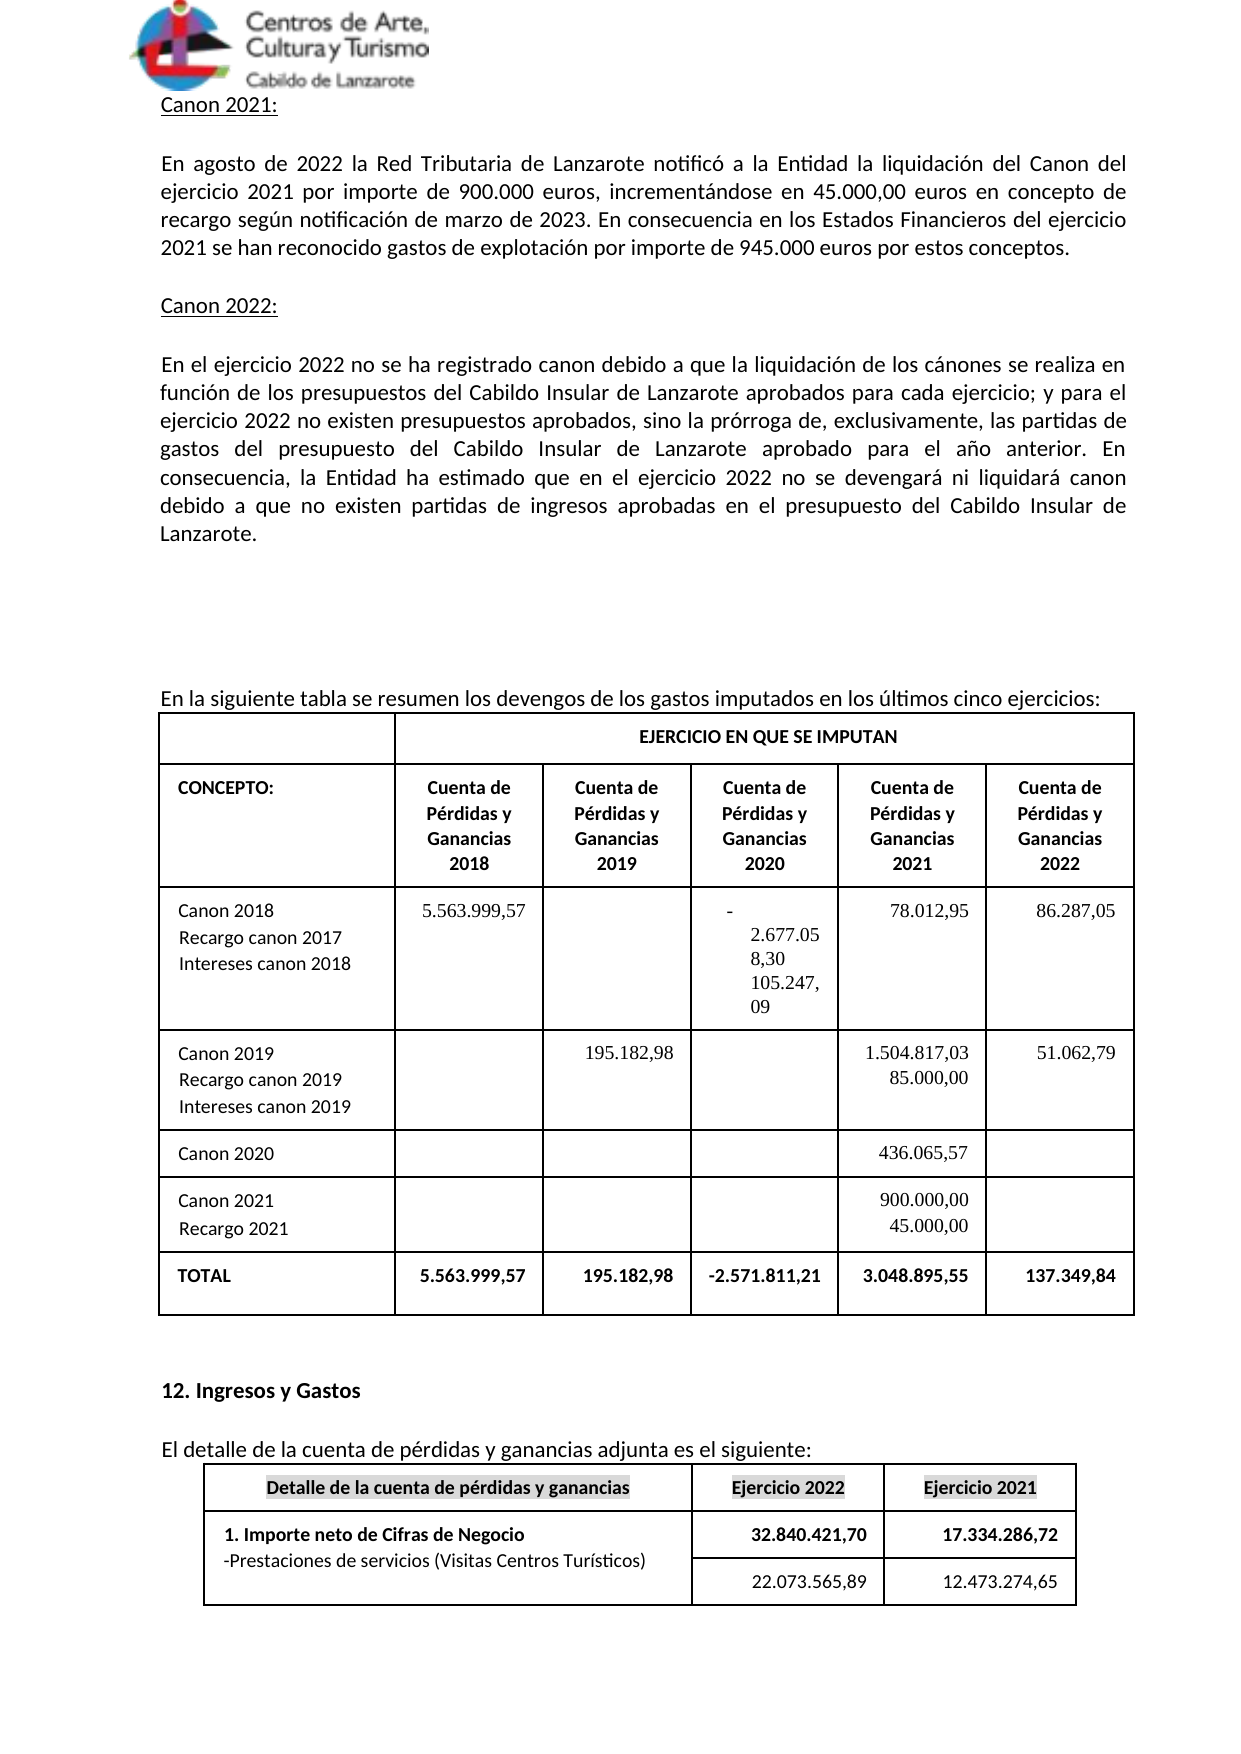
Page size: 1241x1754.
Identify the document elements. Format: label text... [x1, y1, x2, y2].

table_cell 5.563.999,57 [396, 1253, 542, 1314]
table_cell 12.473.274,65 [885, 1559, 1075, 1604]
table_cell 137.349,84 [987, 1253, 1133, 1314]
table_cell [987, 1131, 1133, 1176]
table_cell Cuenta de Pérdidas y Ganancias 2020 [692, 765, 837, 886]
table_cell 195.182,98 [544, 1253, 690, 1314]
table_cell [544, 888, 690, 1028]
table_cell 78.012,95 [839, 888, 985, 1028]
table_cell [692, 1178, 837, 1251]
table_cell 32.840.421,70 [693, 1512, 883, 1557]
table_cell Cuenta de Pérdidas y Ganancias 2018 [396, 765, 542, 886]
table_cell Canon 2018 Recargo canon 2017 Intereses canon 2018 [160, 888, 394, 1028]
text En la siguiente tabla se resumen los devengos de los gastos imputados en los últimos cinco ejercicios: [55, 684, 1102, 712]
text El detalle de la cuenta de pérdidas y ganancias adjunta es el siguiente: [161, 1435, 1183, 1463]
table_header Detalle de la cuenta de pérdidas y ganancias [205, 1465, 691, 1510]
text En el ejercicio 2022 no se ha registrado canon debido a que la liquidación de los cánones se realiza en función de los presupuestos del Cabildo Insular de Lanzarote aprobados para cada ejercicio; y para el ejercicio 2022 no existen presupuestos aprobados, sino la prórroga de, exclusivamente, las partidas de gastos del presupuesto del Cabildo Insular de Lanzarote aprobado para el año anterior. En consecuencia, la Entidad ha estimado que en el ejercicio 2022 no se devengará ni liquidará canon debido a que no existen partidas de ingresos aprobadas en el presupuesto del Cabildo Insular de Lanzarote. [160, 350, 1128, 547]
table_cell Cuenta de Pérdidas y Ganancias 2022 [987, 765, 1133, 886]
table_cell -2.677.058,30 105.247,09 [692, 888, 837, 1028]
table_cell 3.048.895,55 [839, 1253, 985, 1314]
table_header [160, 714, 394, 763]
table_cell 22.073.565,89 [693, 1559, 883, 1604]
table_cell [692, 1031, 837, 1128]
table_cell [544, 1178, 690, 1251]
table_cell Cuenta de Pérdidas y Ganancias 2019 [544, 765, 690, 886]
table_header EJERCICIO EN QUE SE IMPUTAN [396, 714, 1133, 763]
table_cell -2.571.811,21 [692, 1253, 837, 1314]
table_cell [396, 1031, 542, 1128]
table_cell 17.334.286,72 [885, 1512, 1075, 1557]
table_cell 1. Importe neto de Cifras de Negocio -Prestaciones de servicios (Visitas Centros Turísticos) [205, 1512, 691, 1604]
table_header Ejercicio 2022 [693, 1465, 883, 1510]
picture [128, 0, 429, 91]
table_cell [544, 1131, 690, 1176]
table_cell 5.563.999,57 [396, 888, 542, 1028]
table_cell [987, 1178, 1133, 1251]
table_header Ejercicio 2021 [885, 1465, 1075, 1510]
text En agosto de 2022 la Red Tributaria de Lanzarote notificó a la Entidad la liquidación del Canon del ejercicio 2021 por importe de 900.000 euros, incrementándose en 45.000,00 euros en concepto de recargo según notificación de marzo de 2023. En consecuencia en los Estados Financieros del ejercicio 2021 se han reconocido gastos de explotación por importe de 945.000 euros por estos conceptos. [160, 149, 1128, 261]
table_cell CONCEPTO: [160, 765, 394, 886]
table_cell 86.287,05 [987, 888, 1133, 1028]
text Canon 2021: [161, 91, 1183, 118]
table_cell [692, 1131, 837, 1176]
table_cell Canon 2021 Recargo 2021 [160, 1178, 394, 1251]
table_cell [396, 1131, 542, 1176]
table_cell Canon 2019 Recargo canon 2019 Intereses canon 2019 [160, 1031, 394, 1128]
table_cell 51.062,79 [987, 1031, 1133, 1128]
table_cell Cuenta de Pérdidas y Ganancias 2021 [839, 765, 985, 886]
table_cell TOTAL [160, 1253, 394, 1314]
text 12. Ingresos y Gastos [161, 1377, 1183, 1404]
table_cell 900.000,00 45.000,00 [839, 1178, 985, 1251]
table_cell 1.504.817,03 85.000,00 [839, 1031, 985, 1128]
table_cell Canon 2020 [160, 1131, 394, 1176]
table_cell 436.065,57 [839, 1131, 985, 1176]
table_cell [396, 1178, 542, 1251]
text Canon 2022: [161, 292, 1183, 319]
table_cell 195.182,98 [544, 1031, 690, 1128]
